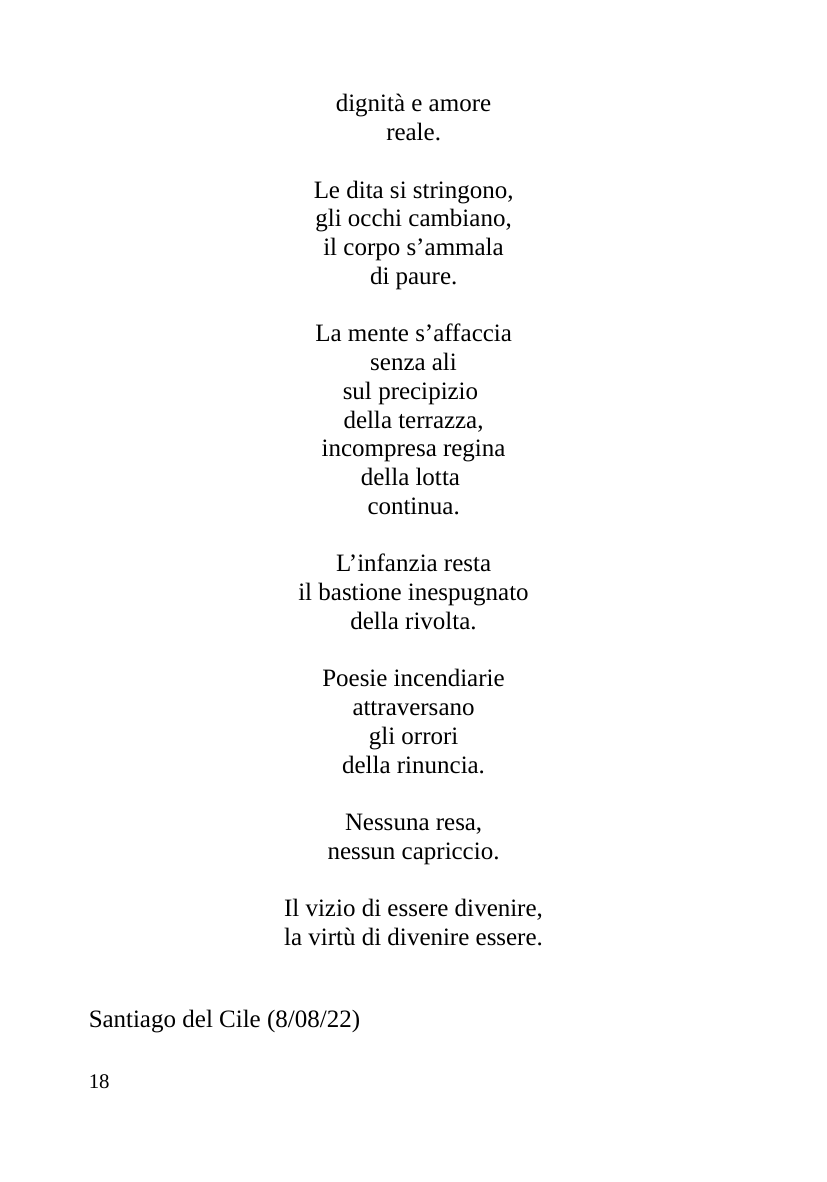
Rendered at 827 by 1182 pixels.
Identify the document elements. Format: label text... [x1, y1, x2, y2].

text incompresa regina [88, 433, 738, 462]
text della lotta [88, 462, 738, 491]
text attraversano [88, 692, 738, 721]
text Poesie incendiarie [88, 663, 738, 692]
text sul precipizio [88, 376, 738, 405]
text nessun capriccio. [88, 836, 738, 865]
text il corpo s’ammala [88, 232, 738, 261]
text Santiago del Cile (8/08/22) [88, 1004, 738, 1032]
text della rinuncia. [88, 750, 738, 778]
text gli orrori [88, 721, 738, 750]
text gli occhi cambiano, [88, 203, 738, 232]
text Le dita si stringono, [88, 175, 738, 203]
text la virtù di divenire essere. [88, 922, 738, 951]
text L’infanzia resta [88, 548, 738, 577]
text della terrazza, [88, 405, 738, 433]
text dignità e amore [88, 88, 738, 117]
text Nessuna resa, [88, 807, 738, 836]
text della rivolta. [88, 606, 738, 635]
text reale. [88, 117, 738, 146]
text di paure. [88, 261, 738, 290]
text senza ali [88, 347, 738, 376]
text continua. [88, 491, 738, 520]
text La mente s’affaccia [88, 318, 738, 347]
text Il vizio di essere divenire, [88, 893, 738, 922]
text il bastione inespugnato [88, 577, 738, 606]
